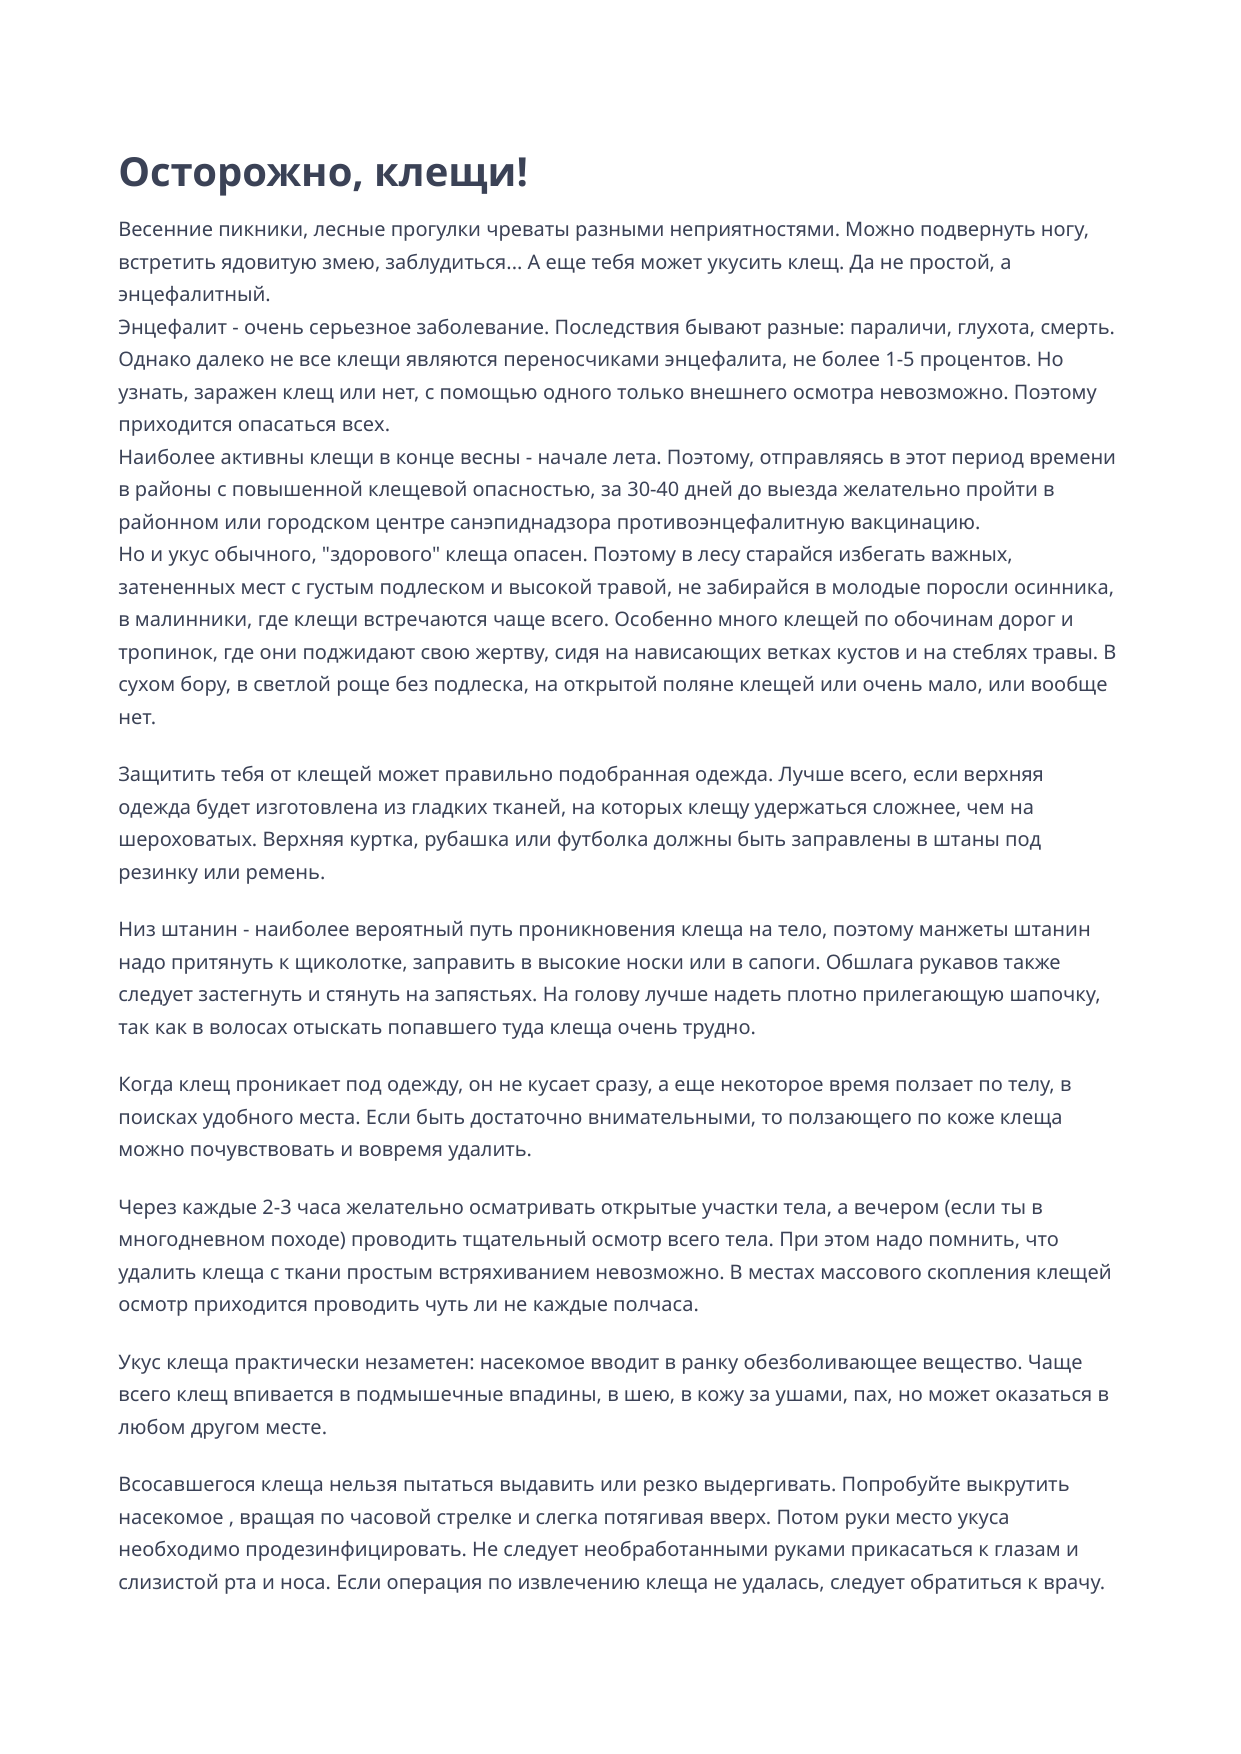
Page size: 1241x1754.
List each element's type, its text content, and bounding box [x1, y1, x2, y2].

text Укус клеща практически незаметен: насекомое вводит в ранку обезболивающее вещество. Чаще всего клещ впивается в подмышечные впадины, в шею, в кожу за ушами, пах, но может оказаться в любом другом месте. [118, 1343, 1122, 1440]
text Когда клещ проникает под одежду, он не кусает сразу, а еще некоторое время ползает по телу, в поисках удобного места. Если быть достаточно внимательными, то ползающего по коже клеща можно почувствовать и вовремя удалить. [118, 1065, 1122, 1163]
text Всосавшегося клеща нельзя пытаться выдавить или резко выдергивать. Попробуйте выкрутить насекомое , вращая по часовой стрелке и слегка потягивая вверх. Потом руки место укуса необходимо продезинфицировать. Не следует необработанными руками прикасаться к глазам и слизистой рта и носа. Если операция по извлечению клеща не удалась, следует обратиться к врачу. [118, 1465, 1122, 1595]
text Весенние пикники, лесные прогулки чреваты разными неприятностями. Можно подвернуть ногу, встретить ядовитую змею, заблудиться... А еще тебя может укусить клещ. Да не простой, а энцефалитный. [118, 210, 1122, 308]
text Защитить тебя от клещей может правильно подобранная одежда. Лучше всего, если верхняя одежда будет изготовлена из гладких тканей, на которых клещу удержаться сложнее, чем на шероховатых. Верхняя куртка, рубашка или футболка должны быть заправлены в штаны под резинку или ремень. [118, 755, 1122, 885]
text Через каждые 2-3 часа желательно осматривать открытые участки тела, а вечером (если ты в многодневном походе) проводить тщательный осмотр всего тела. При этом надо помнить, что удалить клеща с ткани простым встряхиванием невозможно. В местах массового скопления клещей осмотр приходится проводить чуть ли не каждые полчаса. [118, 1188, 1122, 1318]
text Однако далеко не все клещи являются переносчиками энцефалита, не более 1-5 процентов. Но узнать, заражен клещ или нет, с помощью одного только внешнего осмотра невозможно. Поэтому приходится опасаться всех. [118, 340, 1122, 438]
text Но и укус обычного, "здорового" клеща опасен. Поэтому в лесу старайся избегать важных, затененных мест с густым подлеском и высокой травой, не забирайся в молодые поросли осинника, в малинники, где клещи встречаются чаще всего. Особенно много клещей по обочинам дорог и тропинок, где они поджидают свою жертву, сидя на нависающих ветках кустов и на стеблях травы. В сухом бору, в светлой роще без подлеска, на открытой поляне клещей или очень мало, или вообще нет. [118, 535, 1122, 730]
text Наиболее активны клещи в конце весны - начале лета. Поэтому, отправляясь в этот период времени в районы с повышенной клещевой опасностью, за 30-40 дней до выезда желательно пройти в районном или городском центре санэпиднадзора противоэнцефалитную вакцинацию. [118, 438, 1122, 535]
text Энцефалит - очень серьезное заболевание. Последствия бывают разные: параличи, глухота, смерть. [118, 308, 1122, 340]
text Низ штанин - наиболее вероятный путь проникновения клеща на тело, поэтому манжеты штанин надо притянуть к щиколотке, заправить в высокие носки или в сапоги. Обшлага рукавов также следует застегнуть и стянуть на запястьях. На голову лучше надеть плотно прилегающую шапочку, так как в волосах отыскать попавшего туда клеща очень трудно. [118, 910, 1122, 1040]
subtitle Осторожно, клещи! [118, 143, 1122, 198]
